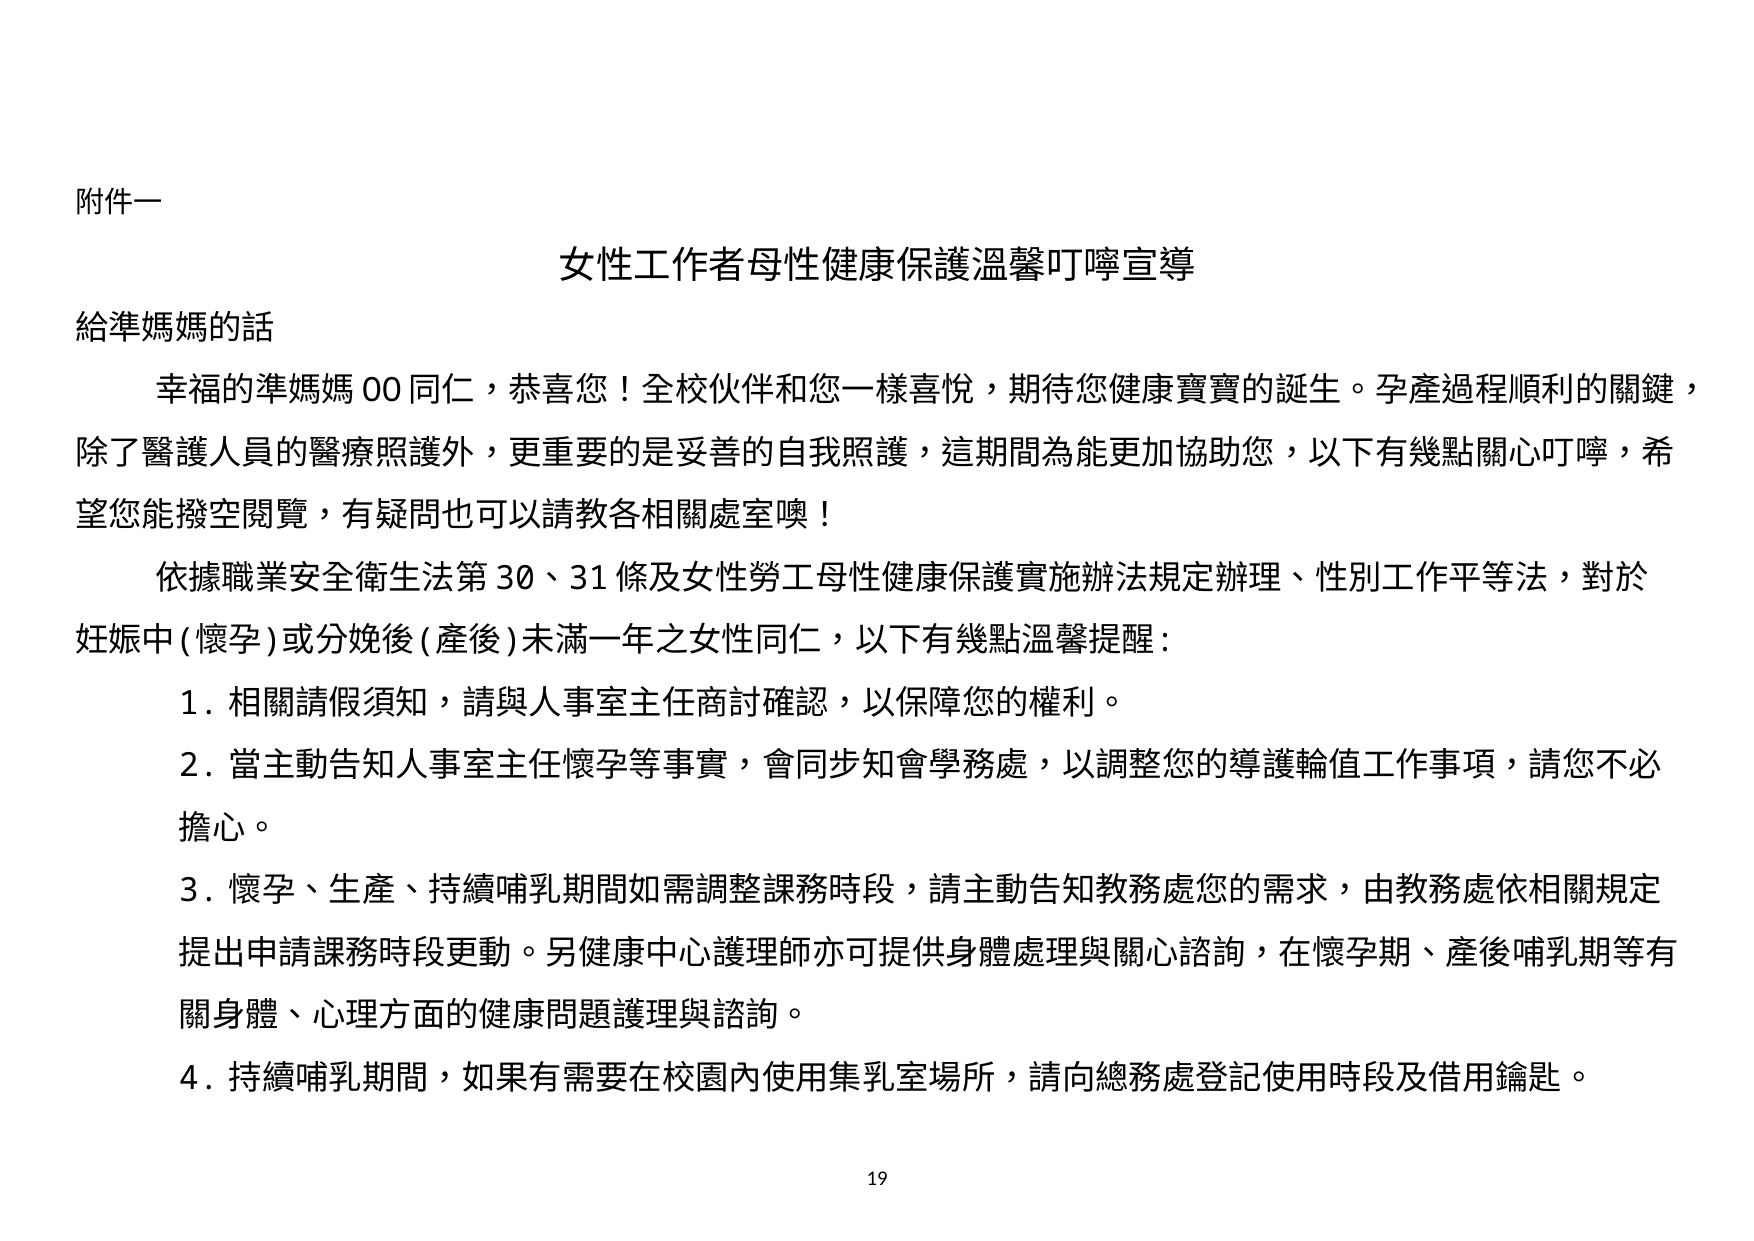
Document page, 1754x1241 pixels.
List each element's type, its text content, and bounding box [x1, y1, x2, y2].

text 女性工作者母性健康保護溫馨叮嚀宣導 [75, 221, 1679, 283]
text 給準媽媽的話 [75, 283, 1679, 346]
list 當主動告知人事室主任懷孕等事實，會同步知會學務處，以調整您的導護輪值工作事項，請您不必擔心。 [178, 721, 1679, 846]
text 幸福的準媽媽OO同仁，恭喜您！全校伙伴和您一樣喜悅，期待您健康寶寶的誕生。孕產過程順利的關鍵，除了醫護人員的醫療照護外，更重要的是妥善的自我照護，這期間為能更加協助您，以下有幾點關心叮嚀，希望您能撥空閱覽，有疑問也可以請教各相關處室噢！ [75, 346, 1679, 533]
text 依據職業安全衛生法第30、31條及女性勞工母性健康保護實施辦法規定辦理、性別工作平等法，對於妊娠中(懷孕)或分娩後(產後)未滿一年之女性同仁，以下有幾點溫馨提醒: [75, 533, 1679, 658]
text 附件一 [75, 158, 1679, 221]
list 相關請假須知，請與人事室主任商討確認，以保障您的權利。 [178, 658, 1679, 721]
list 持續哺乳期間，如果有需要在校園內使用集乳室場所，請向總務處登記使用時段及借用鑰匙。 [178, 1033, 1679, 1096]
list 懷孕、生產、持續哺乳期間如需調整課務時段，請主動告知教務處您的需求，由教務處依相關規定提出申請課務時段更動。另健康中心護理師亦可提供身體處理與關心諮詢，在懷孕期、產後哺乳期等有關身體、心理方面的健康問題護理與諮詢。 [178, 846, 1679, 1033]
